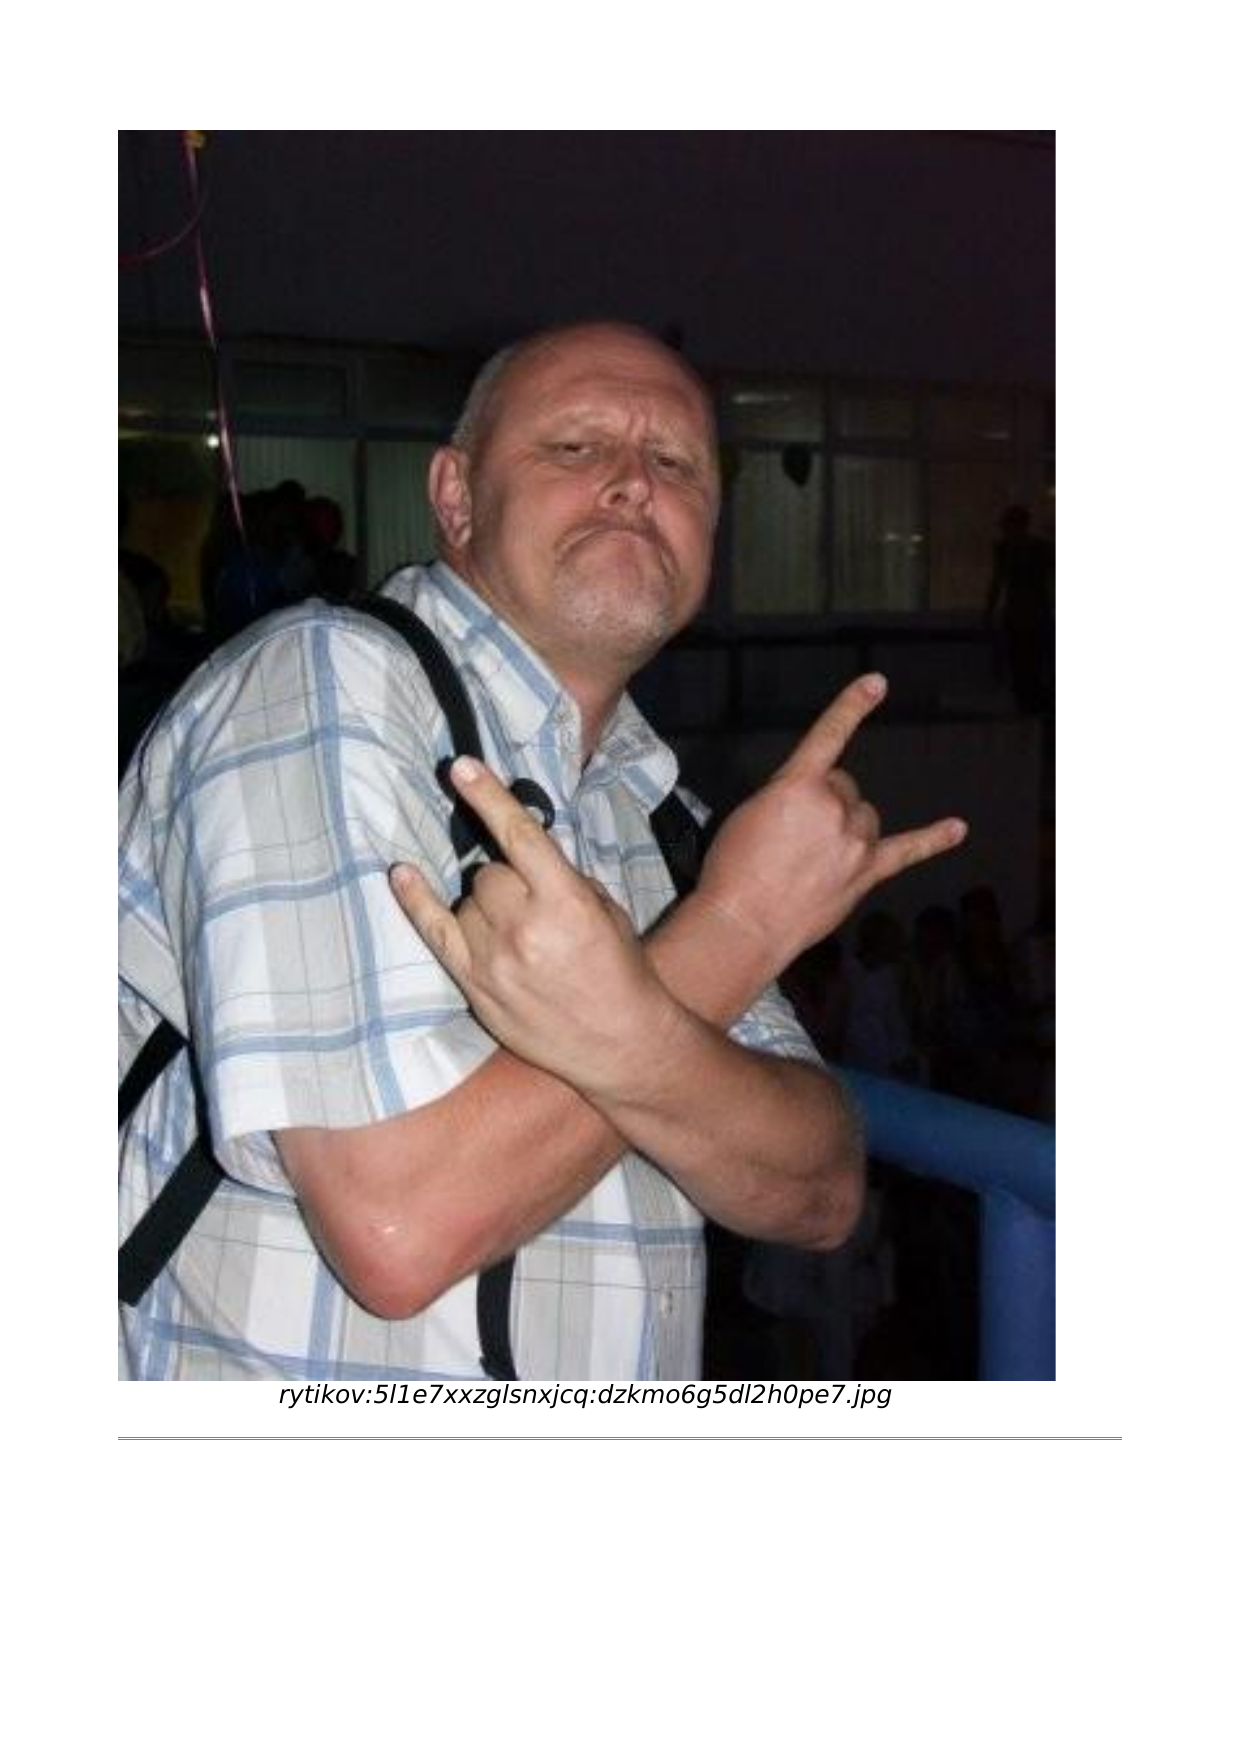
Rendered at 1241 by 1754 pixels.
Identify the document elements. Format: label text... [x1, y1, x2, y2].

text rytikov:5l1e7xxzglsnxjcq:dzkmo6g5dl2h0pe7.jpg [118, 1381, 1056, 1410]
picture [118, 130, 1056, 1381]
